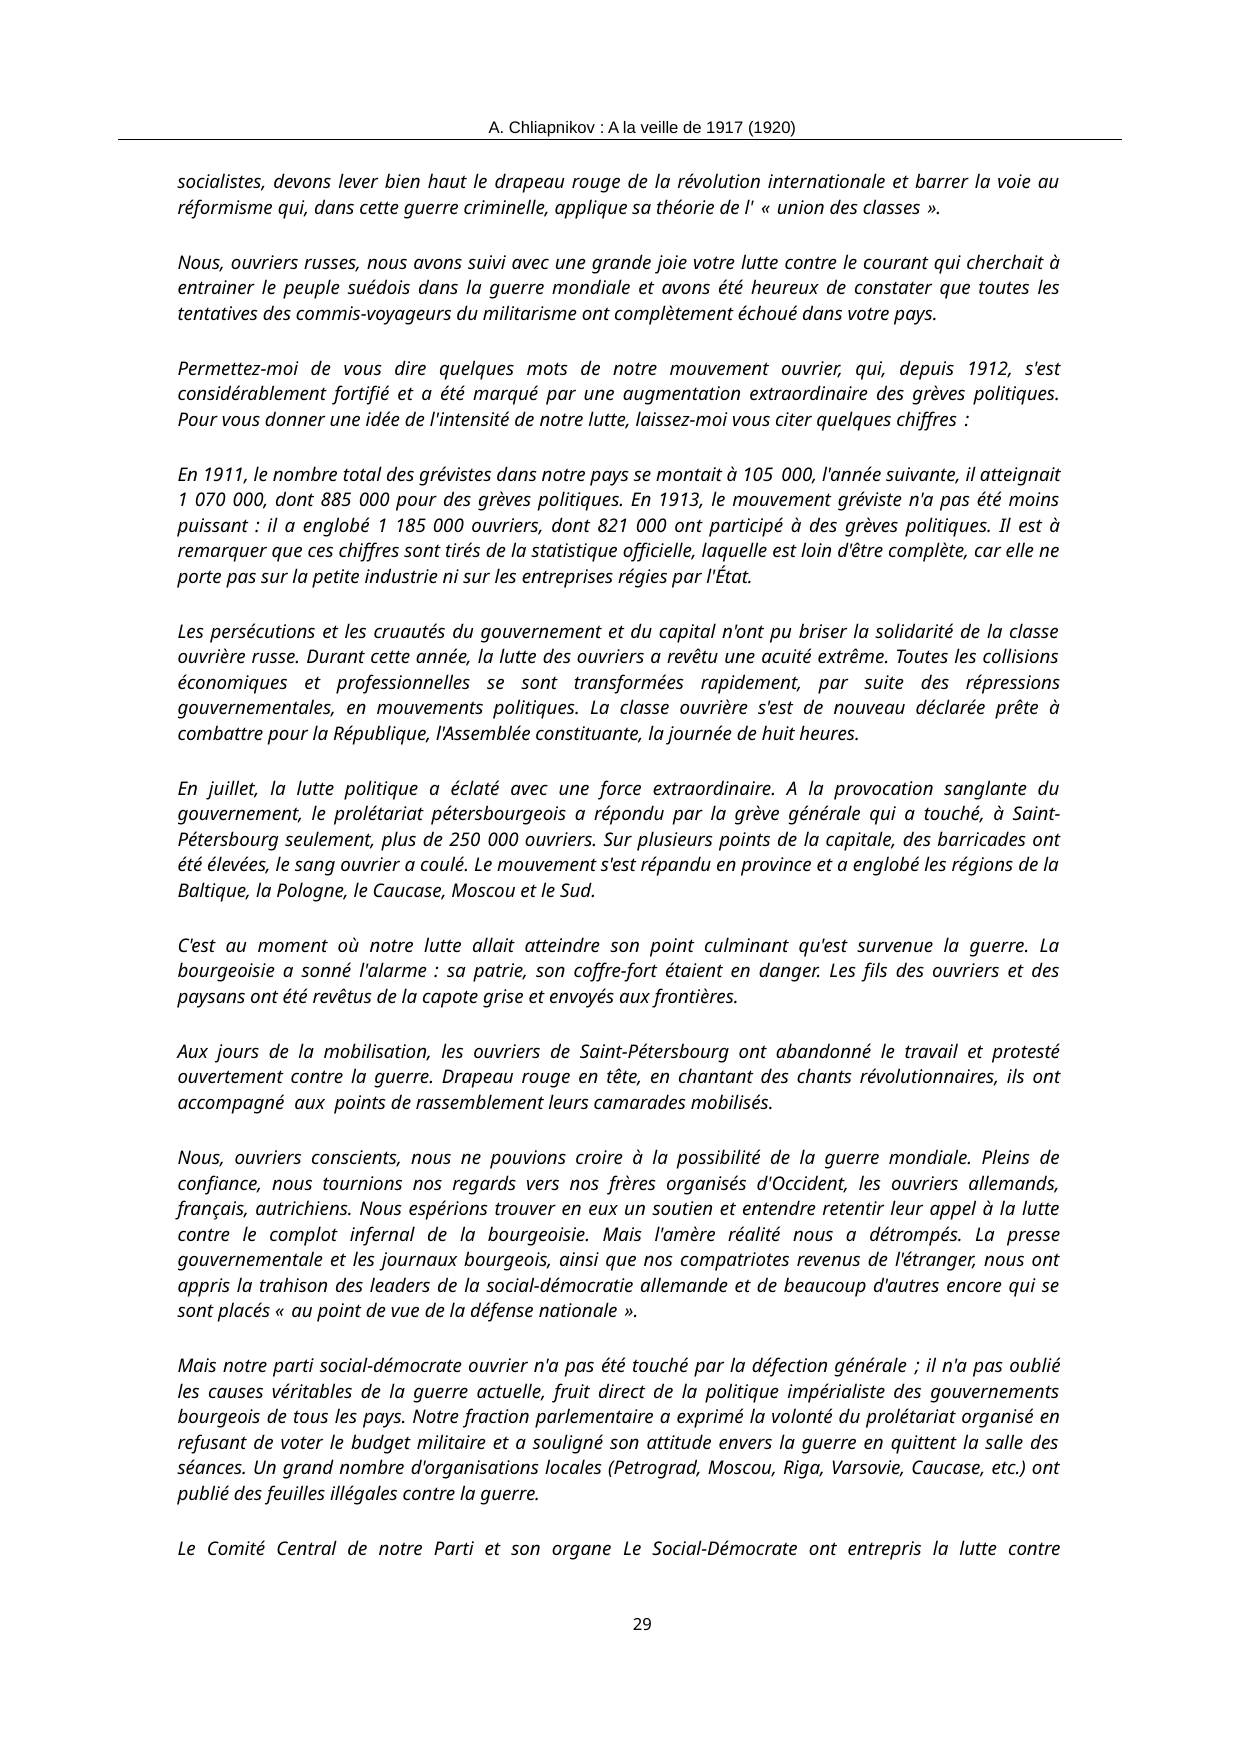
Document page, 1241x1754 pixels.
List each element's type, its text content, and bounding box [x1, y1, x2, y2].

text Permettez-moi de vous dire quelques mots de notre mouvement ouvrier, qui, depuis 1912, s'est considérablement fortifié et a été marqué par une augmentation extraordinaire des grèves politiques. Pour vous donner une idée de l'intensité de notre lutte, laissez-moi vous citer quelques chiffres : [177, 355, 1063, 432]
text En juillet, la lutte politique a éclaté avec une force extraordinaire. A la provocation sanglante du gouvernement, le prolétariat pétersbourgeois a répondu par la grève générale qui a touché, à Saint-Pétersbourg seulement, plus de 250 000 ouvriers. Sur plusieurs points de la capitale, des barricades ont été élevées, le sang ouvrier a coulé. Le mouvement s'est répandu en province et a englobé les régions de la Baltique, la Pologne, le Caucase, Moscou et le Sud. [177, 775, 1063, 903]
text Les persécutions et les cruautés du gouvernement et du capital n'ont pu briser la solidarité de la classe ouvrière russe. Durant cette année, la lutte des ouvriers a revêtu une acuité extrême. Toutes les collisions économiques et professionnelles se sont transformées rapidement, par suite des répressions gouvernementales, en mouvements politiques. La classe ouvrière s'est de nouveau déclarée prête à combattre pour la République, l'Assemblée constituante, la journée de huit heures. [177, 618, 1063, 746]
text Aux jours de la mobilisation, les ouvriers de Saint-Pétersbourg ont abandonné le travail et protesté ouvertement contre la guerre. Drapeau rouge en tête, en chantant des chants révolutionnaires, ils ont accompagné aux points de rassemblement leurs camarades mobilisés. [177, 1038, 1063, 1115]
text socialistes, devons lever bien haut le drapeau rouge de la révolution internationale et barrer la voie au réformisme qui, dans cette guerre criminelle, applique sa théorie de l' « union des classes ». [177, 168, 1063, 219]
text Nous, ouvriers conscients, nous ne pouvions croire à la possibilité de la guerre mondiale. Pleins de confiance, nous tournions nos regards vers nos frères organisés d'Occident, les ouvriers allemands, français, autrichiens. Nous espérions trouver en eux un soutien et entendre retentir leur appel à la lutte contre le complot infernal de la bourgeoisie. Mais l'amère réalité nous a détrompés. La presse gouvernementale et les journaux bourgeois, ainsi que nos compatriotes revenus de l'étranger, nous ont appris la trahison des leaders de la social-démocratie allemande et de beaucoup d'autres encore qui se sont placés « au point de vue de la défense nationale ». [177, 1144, 1063, 1323]
text C'est au moment où notre lutte allait atteindre son point culminant qu'est survenue la guerre. La bourgeoisie a sonné l'alarme : sa patrie, son coffre-fort étaient en danger. Les fils des ouvriers et des paysans ont été revêtus de la capote grise et envoyés aux frontières. [177, 932, 1063, 1009]
text Le Comité Central de notre Parti et son organe Le Social-Démocrate ont entrepris la lutte contre [177, 1535, 1063, 1561]
text Mais notre parti social-démocrate ouvrier n'a pas été touché par la défection générale ; il n'a pas oublié les causes véritables de la guerre actuelle, fruit direct de la politique impérialiste des gouvernements bourgeois de tous les pays. Notre fraction parlementaire a exprimé la volonté du prolétariat organisé en refusant de voter le budget militaire et a souligné son attitude envers la guerre en quittent la salle des séances. Un grand nombre d'organisations locales (Petrograd, Moscou, Riga, Varsovie, Caucase, etc.) ont publié des feuilles illégales contre la guerre. [177, 1352, 1063, 1506]
text Nous, ouvriers russes, nous avons suivi avec une grande joie votre lutte contre le courant qui cherchait à entrainer le peuple suédois dans la guerre mondiale et avons été heureux de constater que toutes les tentatives des commis-voyageurs du militarisme ont complètement échoué dans votre pays. [177, 249, 1063, 326]
text En 1911, le nombre total des grévistes dans notre pays se montait à 105 000, l'année suivante, il atteignait 1 070 000, dont 885 000 pour des grèves politiques. En 1913, le mouvement gréviste n'a pas été moins puissant : il a englobé 1 185 000 ouvriers, dont 821 000 ont participé à des grèves politiques. Il est à remarquer que ces chiffres sont tirés de la statistique officielle, laquelle est loin d'être complète, car elle ne porte pas sur la petite industrie ni sur les entreprises régies par l'État. [177, 461, 1063, 589]
